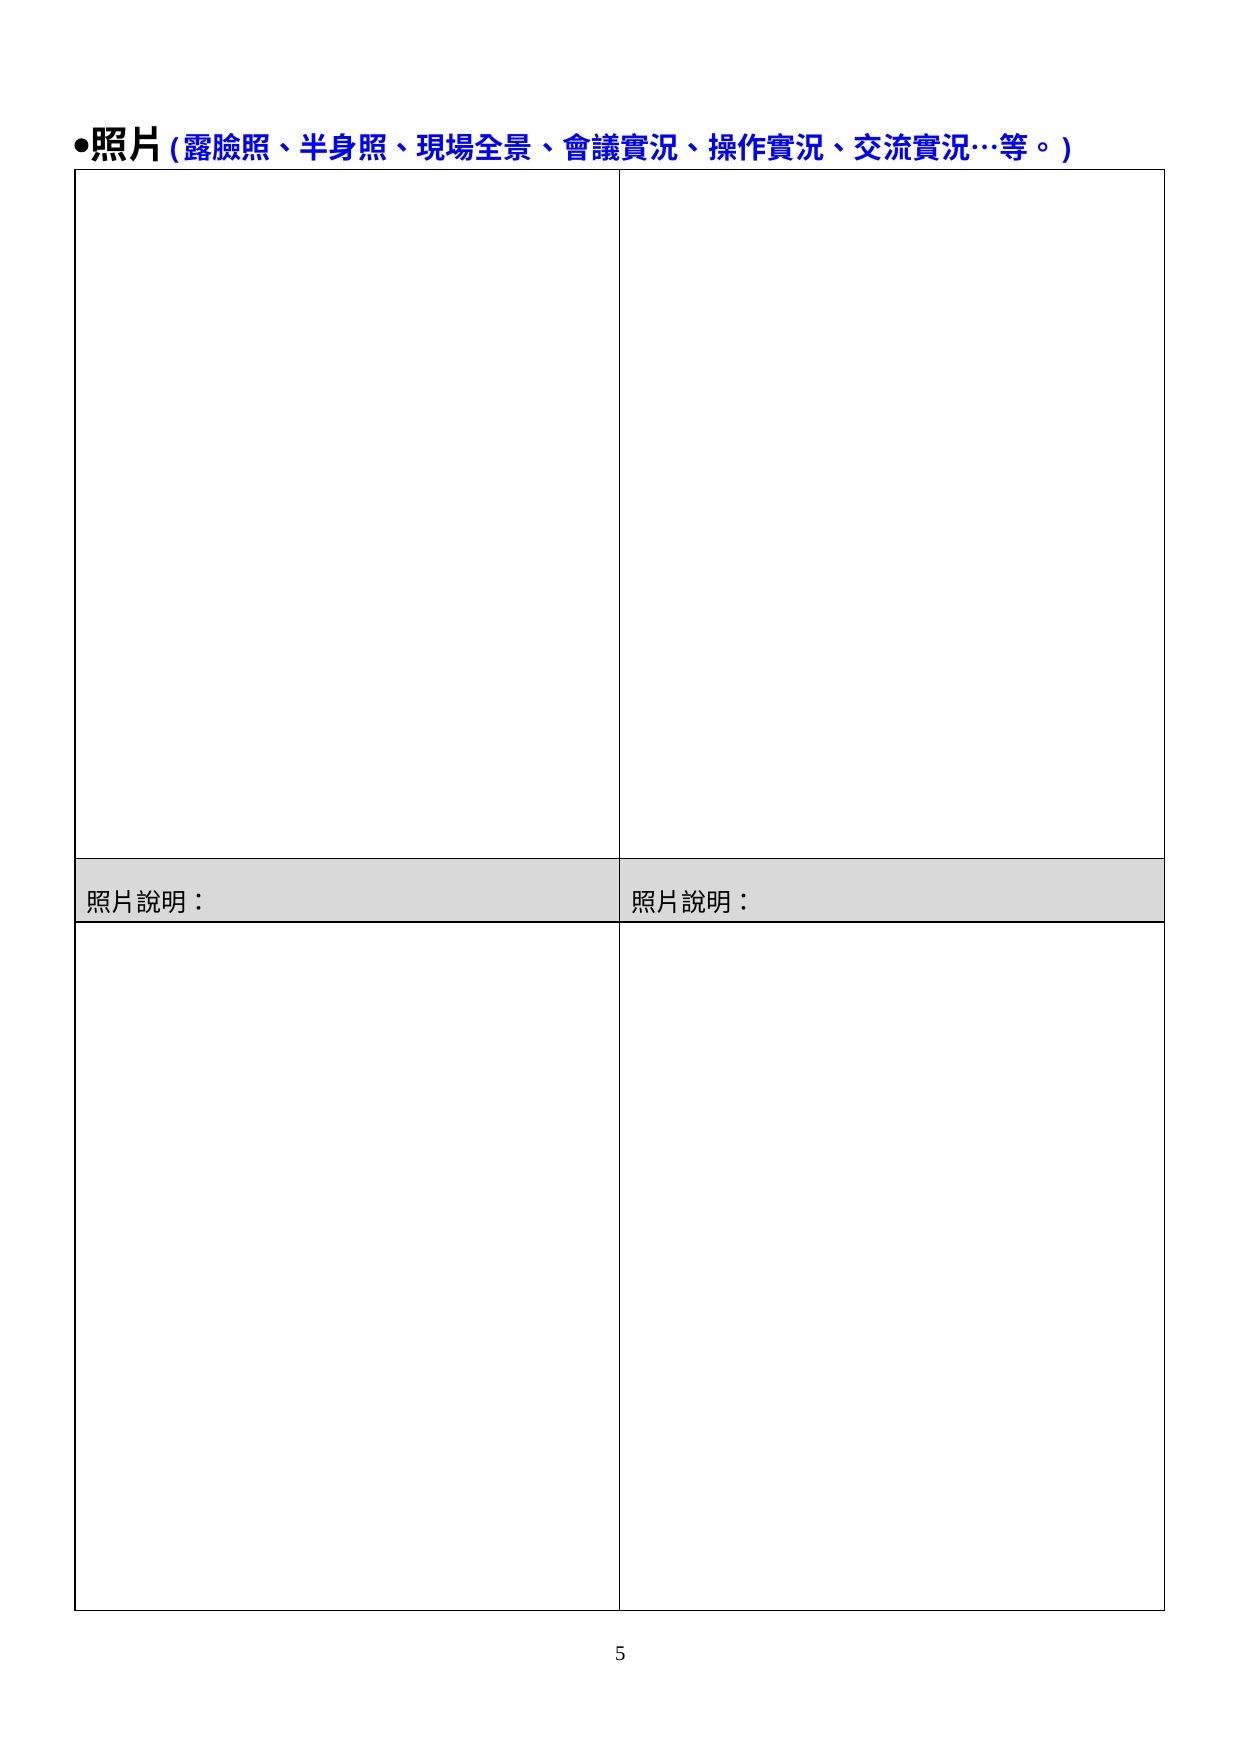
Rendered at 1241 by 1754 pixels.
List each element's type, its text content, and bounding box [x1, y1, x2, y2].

table_cell [76, 923, 619, 1610]
table_cell 照片說明： [620, 859, 1164, 921]
table_header [76, 170, 619, 858]
text 照片(露臉照、半身照、現場全景、會議實況、操作實況、交流實況…等。) [75, 115, 1165, 169]
table_cell [620, 923, 1164, 1610]
table_cell 照片說明： [76, 859, 619, 921]
table_header [620, 170, 1164, 858]
